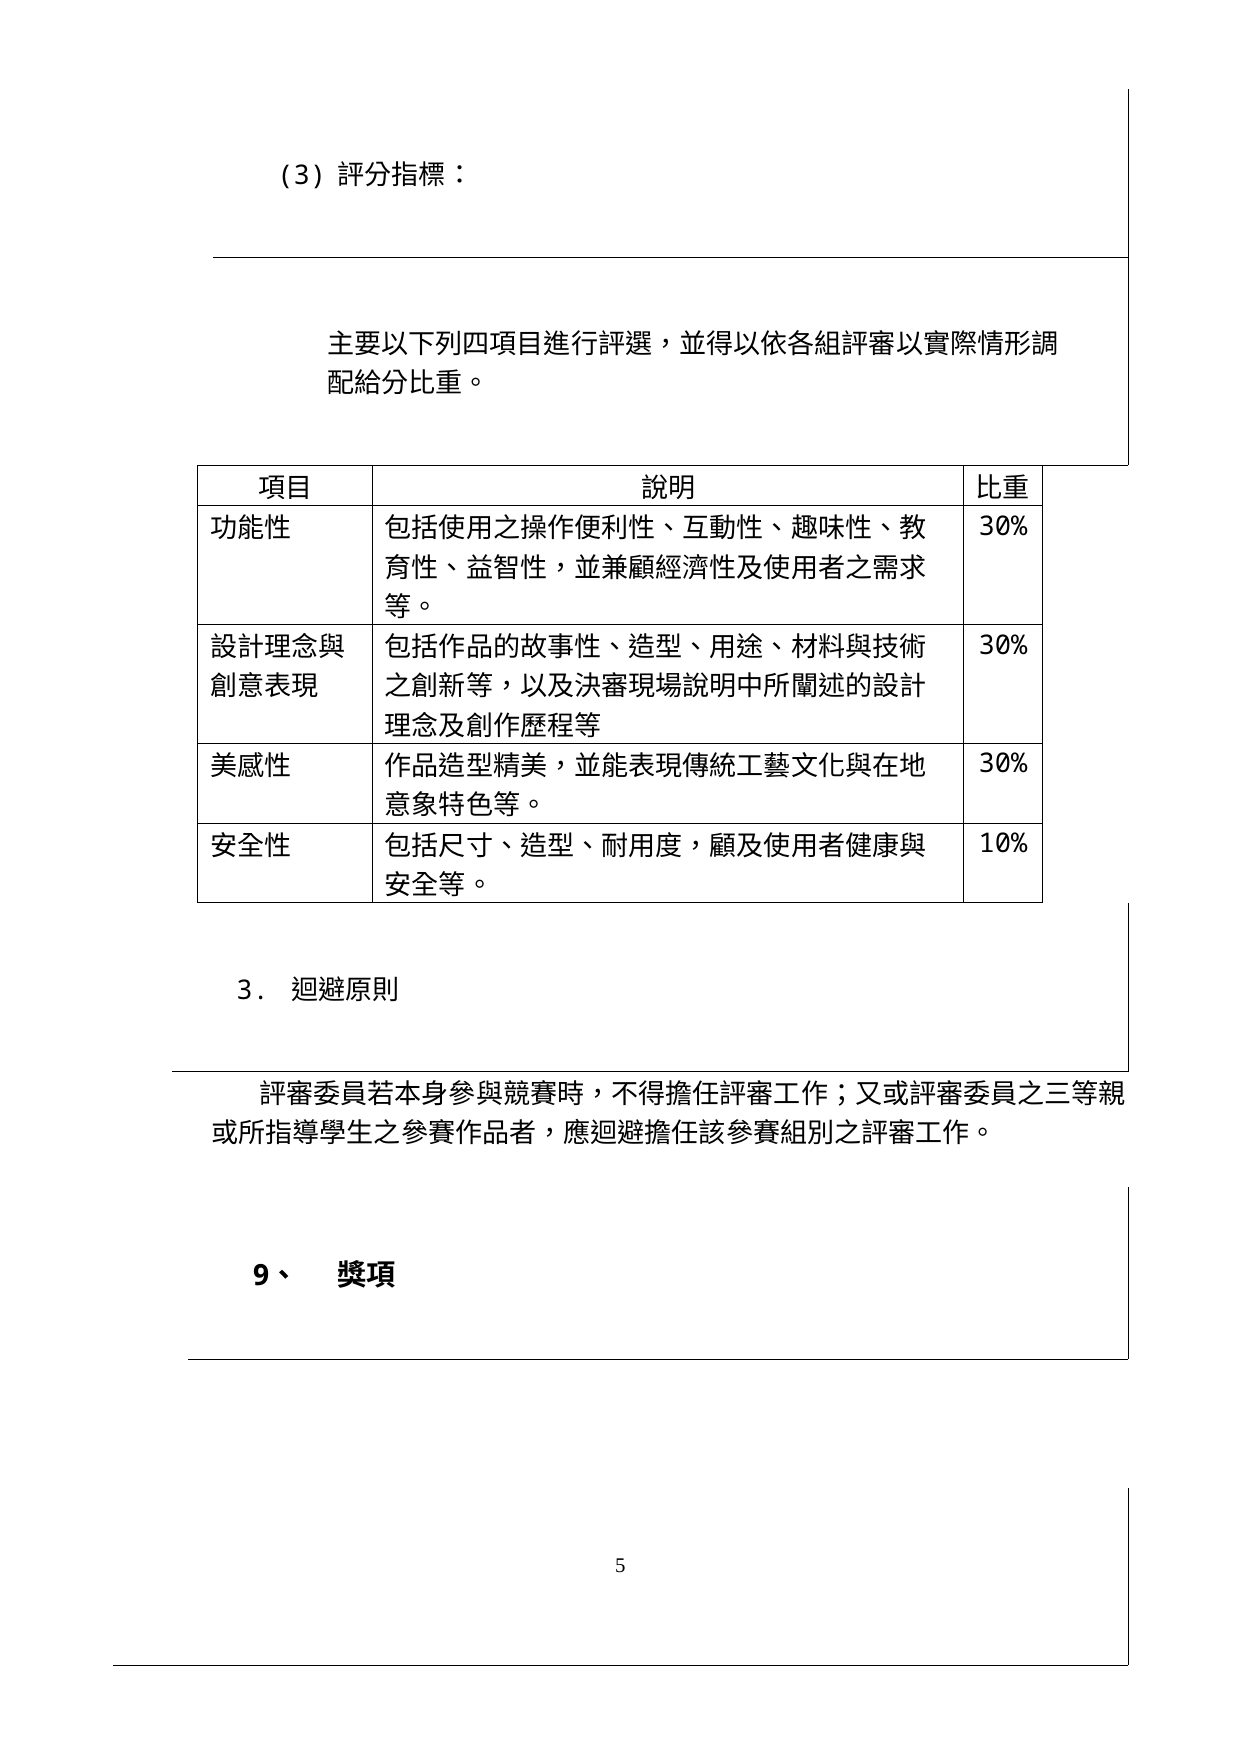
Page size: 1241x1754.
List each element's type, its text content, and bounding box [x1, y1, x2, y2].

list 獎項 [187, 1187, 1128, 1359]
text 評審委員若本身參與競賽時，不得擔任評審工作；又或評審委員之三等親或所指導學生之參賽作品者，應迴避擔任該參賽組別之評審工作。 [211, 1072, 1128, 1150]
table_header 項目 [198, 466, 372, 505]
table_cell 設計理念與 創意表現 [198, 625, 372, 743]
list 迴避原則 [172, 903, 1128, 1071]
list 評分指標： [212, 89, 1128, 257]
table_cell 30% [964, 744, 1042, 822]
table_cell 安全性 [198, 824, 372, 902]
table_cell 功能性 [198, 506, 372, 624]
table_cell 包括使用之操作便利性、互動性、趣味性、教育性、益智性，並兼顧經濟性及使用者之需求等。 [373, 506, 963, 624]
table_cell 包括作品的故事性、造型、用途、材料與技術之創新等，以及決審現場說明中所闡述的設計理念及創作歷程等 [373, 625, 963, 743]
table_cell 30% [964, 625, 1042, 743]
table_cell 美感性 [198, 744, 372, 822]
text 主要以下列四項目進行評選，並得以依各組評審以實際情形調配給分比重。 [262, 257, 1128, 465]
table_cell 10% [964, 824, 1042, 902]
table_cell 作品造型精美，並能表現傳統工藝文化與在地意象特色等。 [373, 744, 963, 822]
table_header 說明 [373, 466, 963, 505]
table_cell 包括尺寸、造型、耐用度，顧及使用者健康與安全等。 [373, 824, 963, 902]
table_cell 30% [964, 506, 1042, 624]
table_header 比重 [964, 466, 1042, 505]
